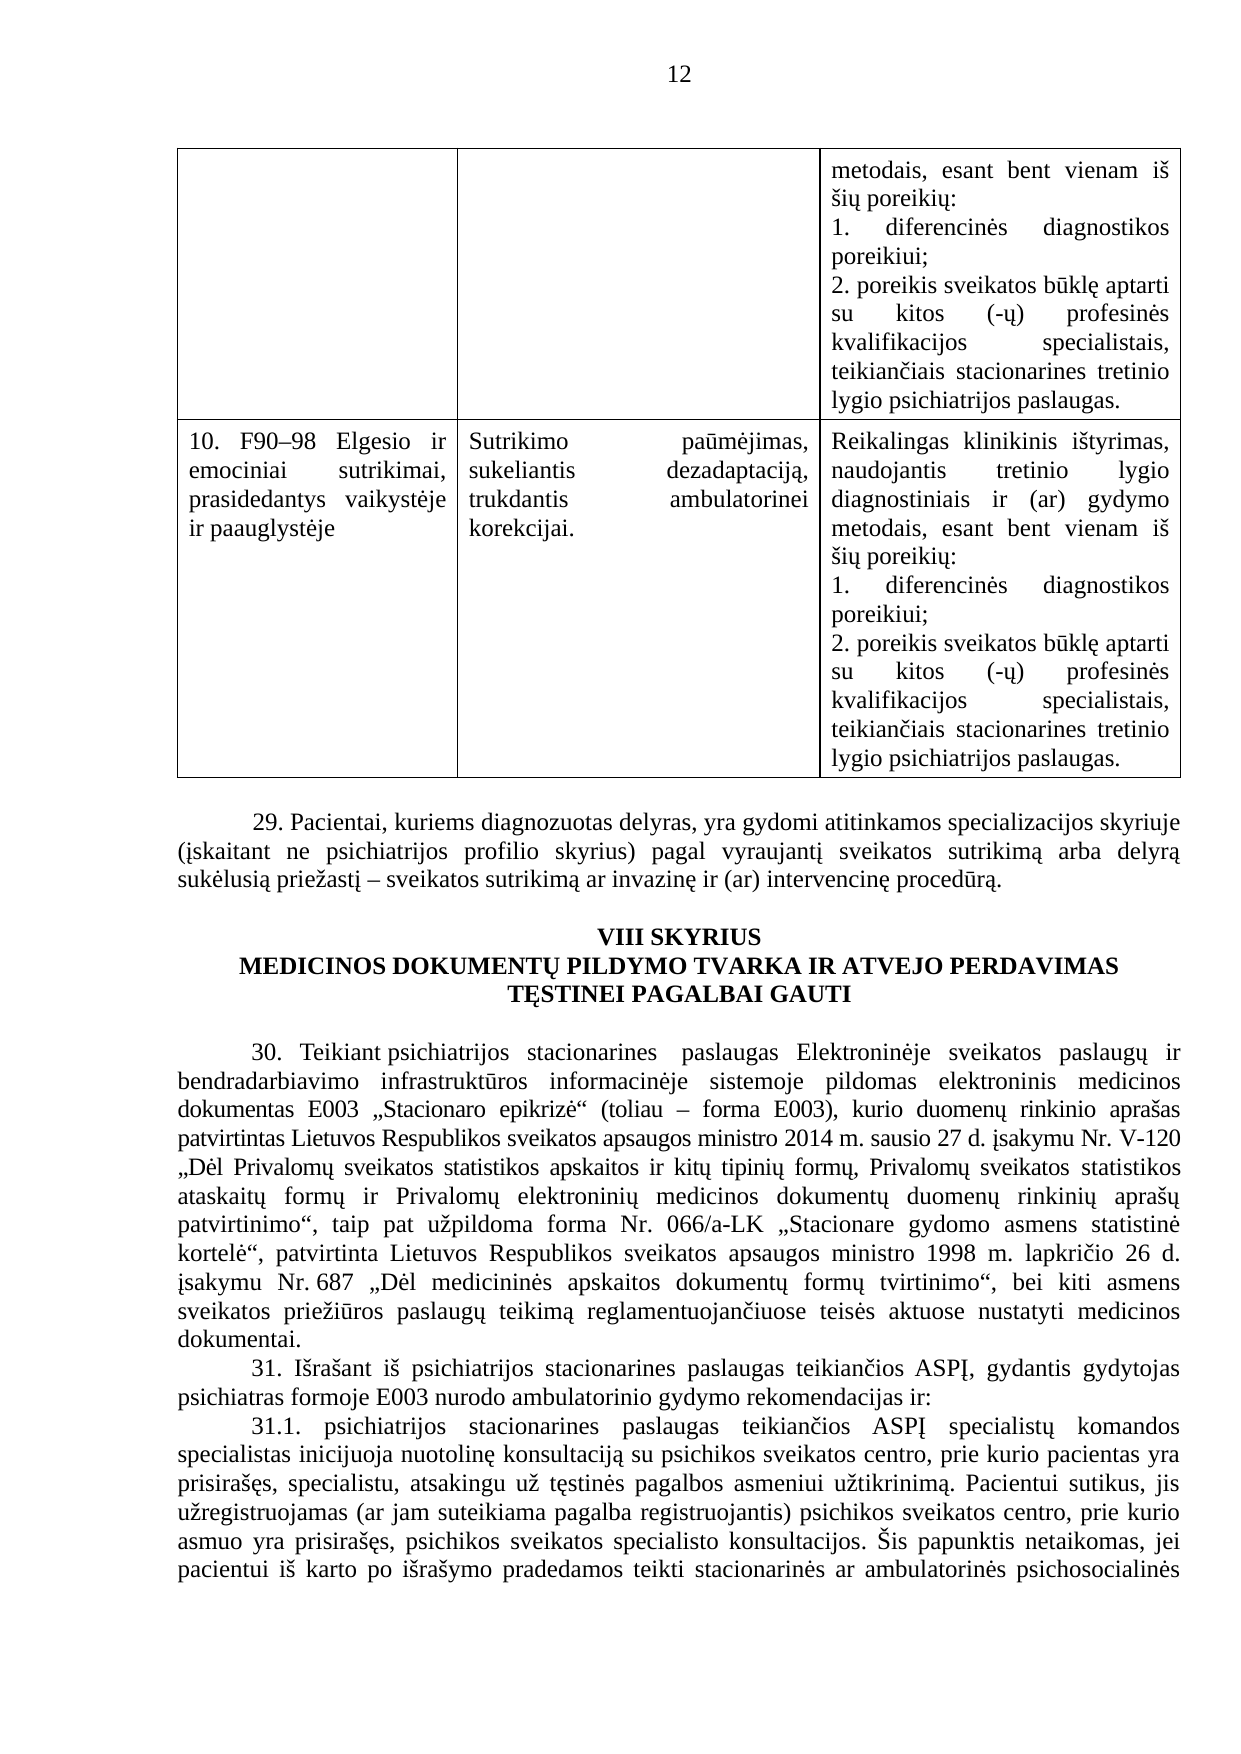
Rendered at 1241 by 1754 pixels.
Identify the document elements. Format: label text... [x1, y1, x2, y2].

table_cell 10. F90–98 Elgesio ir emociniai sutrikimai, prasidedantys vaikystėje ir paauglystėje [178, 420, 457, 777]
table_cell Sutrikimo paūmėjimas, sukeliantis dezadaptaciją, trukdantis ambulatorinei korekcijai. [458, 420, 819, 777]
text MEDICINOS DOKUMENTŲ PILDYMO TVARKA IR ATVEJO PERDAVIMAS TĘSTINEI PAGALBAI GAUTI [177, 951, 1181, 1008]
table_cell Reikalingas klinikinis ištyrimas, naudojantis tretinio lygio diagnostiniais ir (ar) gydymo metodais, esant bent vienam iš šių poreikių: 1. diferencinės diagnostikos poreikiui; 2. poreikis sveikatos būklę aptarti su kitos (-ų) profesinės kvalifikacijos specialistais, teikiančiais stacionarines tretinio lygio psichiatrijos paslaugas. [821, 420, 1180, 777]
text 31. Išrašant iš psichiatrijos stacionarines paslaugas teikiančios ASPĮ, gydantis gydytojas psichiatras formoje E003 nurodo ambulatorinio gydymo rekomendacijas ir: [177, 1353, 1181, 1411]
table_cell [178, 149, 457, 419]
table_cell metodais, esant bent vienam iš šių poreikių: 1. diferencinės diagnostikos poreikiui; 2. poreikis sveikatos būklę aptarti su kitos (-ų) profesinės kvalifikacijos specialistais, teikiančiais stacionarines tretinio lygio psichiatrijos paslaugas. [821, 149, 1180, 419]
text VIII SKYRIUS [177, 922, 1181, 951]
text 31.1. psichiatrijos stacionarines paslaugas teikiančios ASPĮ specialistų komandos specialistas inicijuoja nuotolinę konsultaciją su psichikos sveikatos centro, prie kurio pacientas yra prisirašęs, specialistu, atsakingu už tęstinės pagalbos asmeniui užtikrinimą. Pacientui sutikus, jis užregistruojamas (ar jam suteikiama pagalba registruojantis) psichikos sveikatos centro, prie kurio asmuo yra prisirašęs, psichikos sveikatos specialisto konsultacijos. Šis papunktis netaikomas, jei pacientui iš karto po išrašymo pradedamos teikti stacionarinės ar ambulatorinės psichosocialinės [177, 1411, 1181, 1583]
table_cell [458, 149, 819, 419]
text 29. Pacientai, kuriems diagnozuotas delyras, yra gydomi atitinkamos specializacijos skyriuje (įskaitant ne psichiatrijos profilio skyrius) pagal vyraujantį sveikatos sutrikimą arba delyrą sukėlusią priežastį – sveikatos sutrikimą ar invazinę ir (ar) intervencinę procedūrą. [177, 807, 1181, 893]
text 30. Teikiant psichiatrijos stacionarines paslaugas Elektroninėje sveikatos paslaugų ir bendradarbiavimo infrastruktūros informacinėje sistemoje pildomas elektroninis medicinos dokumentas E003 „Stacionaro epikrizė“ (toliau – forma E003), kurio duomenų rinkinio aprašas patvirtintas Lietuvos Respublikos sveikatos apsaugos ministro 2014 m. sausio 27 d. įsakymu Nr. V-120 „Dėl Privalomų sveikatos statistikos apskaitos ir kitų tipinių formų, Privalomų sveikatos statistikos ataskaitų formų ir Privalomų elektroninių medicinos dokumentų duomenų rinkinių aprašų patvirtinimo“, taip pat užpildoma forma Nr. 066/a-LK „Stacionare gydomo asmens statistinė kortelė“, patvirtinta Lietuvos Respublikos sveikatos apsaugos ministro 1998 m. lapkričio 26 d. įsakymu Nr. 687 „Dėl medicininės apskaitos dokumentų formų tvirtinimo“, bei kiti asmens sveikatos priežiūros paslaugų teikimą reglamentuojančiuose teisės aktuose nustatyti medicinos dokumentai. [177, 1037, 1181, 1353]
